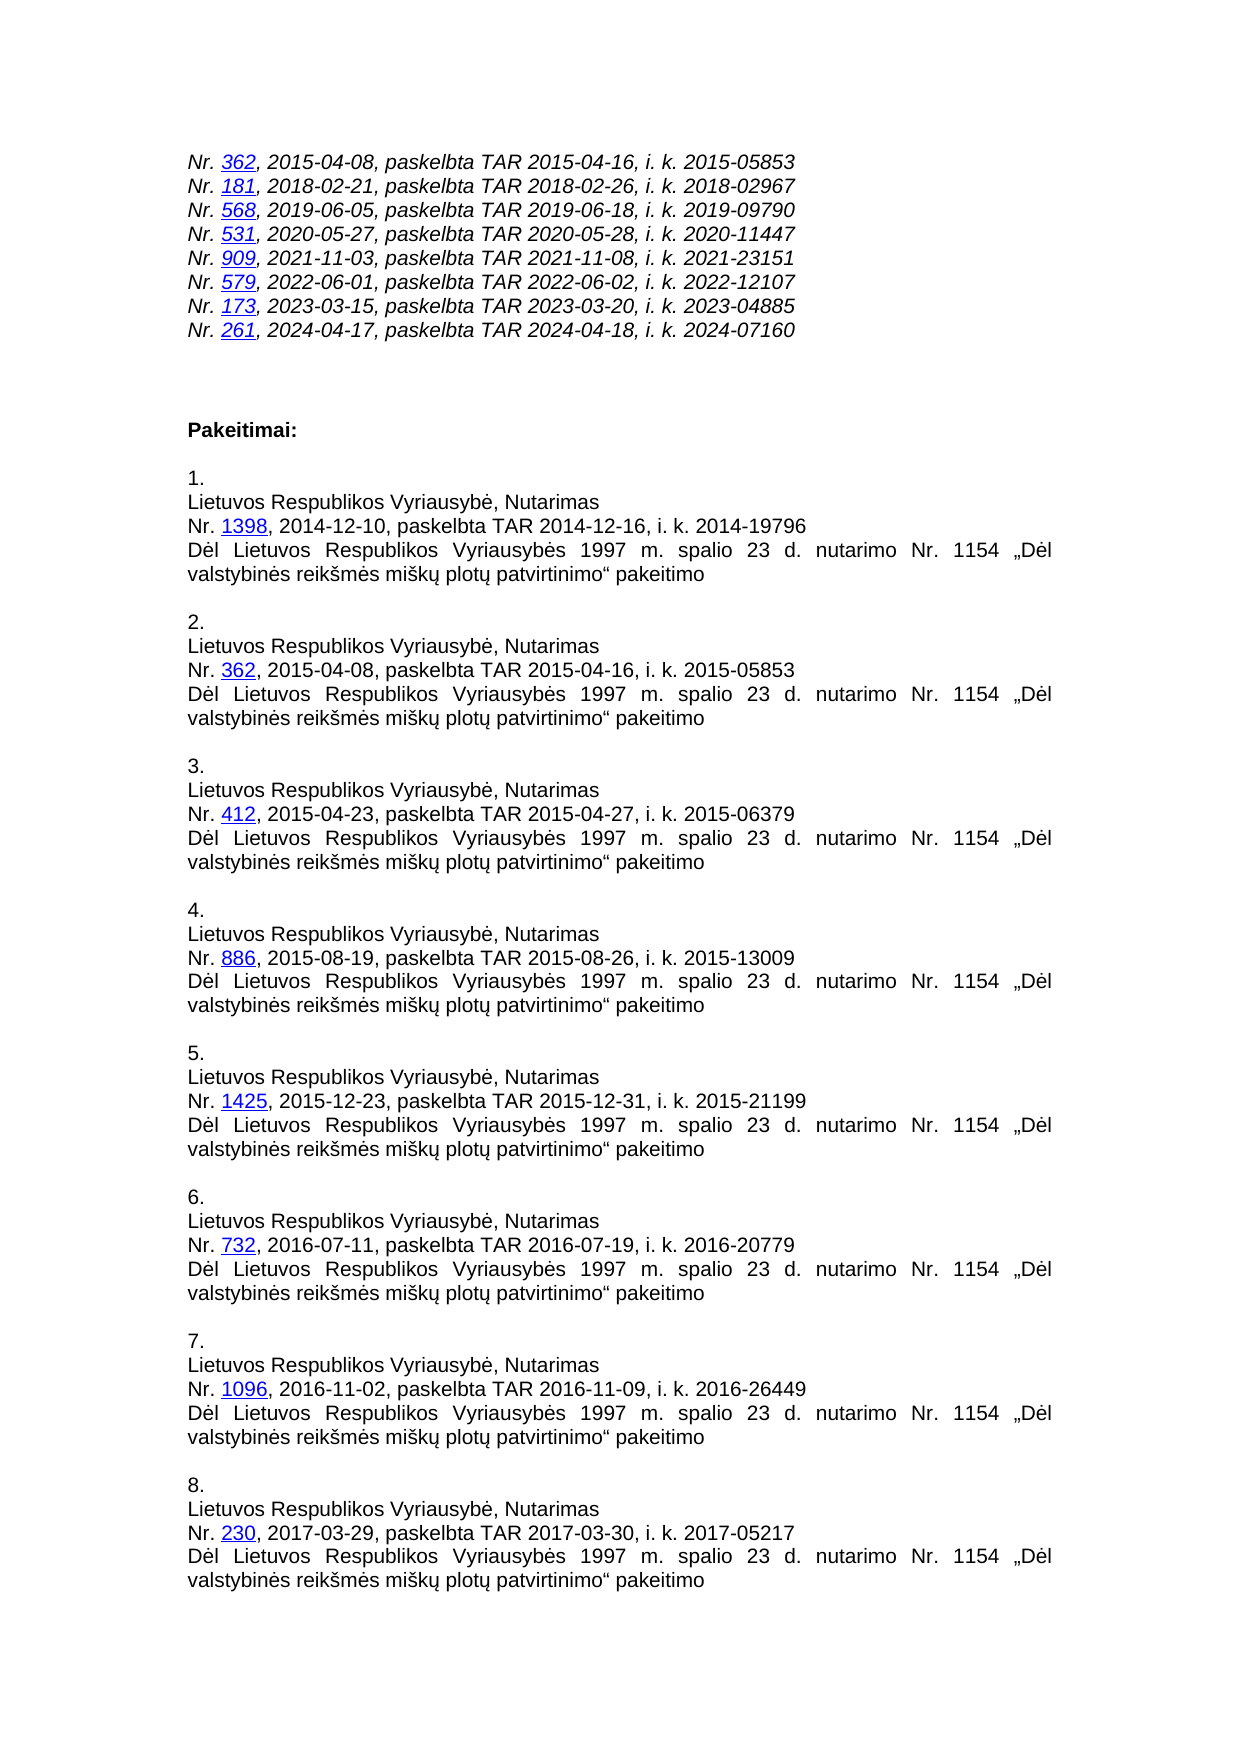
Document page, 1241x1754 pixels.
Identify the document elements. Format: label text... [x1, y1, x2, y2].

text 3. [187, 754, 1053, 778]
text Nr. 579, 2022-06-01, paskelbta TAR 2022-06-02, i. k. 2022-12107 [187, 270, 1053, 294]
text Nr. 1096, 2016-11-02, paskelbta TAR 2016-11-09, i. k. 2016-26449 [187, 1377, 1053, 1401]
text Lietuvos Respublikos Vyriausybė, Nutarimas [187, 490, 1053, 514]
text Dėl Lietuvos Respublikos Vyriausybės 1997 m. spalio 23 d. nutarimo Nr. 1154 „Dėl valstybinės reikšmės miškų plotų patvirtinimo“ pakeitimo [187, 538, 1053, 586]
text Nr. 886, 2015-08-19, paskelbta TAR 2015-08-26, i. k. 2015-13009 [187, 945, 1053, 969]
text Dėl Lietuvos Respublikos Vyriausybės 1997 m. spalio 23 d. nutarimo Nr. 1154 „Dėl valstybinės reikšmės miškų plotų patvirtinimo“ pakeitimo [187, 1257, 1053, 1305]
text 7. [187, 1329, 1053, 1353]
text Nr. 568, 2019-06-05, paskelbta TAR 2019-06-18, i. k. 2019-09790 [187, 198, 1053, 222]
text Nr. 261, 2024-04-17, paskelbta TAR 2024-04-18, i. k. 2024-07160 [187, 318, 1053, 342]
text Nr. 1398, 2014-12-10, paskelbta TAR 2014-12-16, i. k. 2014-19796 [187, 514, 1053, 538]
text Nr. 1425, 2015-12-23, paskelbta TAR 2015-12-31, i. k. 2015-21199 [187, 1089, 1053, 1113]
text Nr. 531, 2020-05-27, paskelbta TAR 2020-05-28, i. k. 2020-11447 [187, 222, 1053, 246]
text Lietuvos Respublikos Vyriausybė, Nutarimas [187, 1353, 1053, 1377]
text Lietuvos Respublikos Vyriausybė, Nutarimas [187, 1496, 1053, 1520]
text 4. [187, 897, 1053, 921]
text Dėl Lietuvos Respublikos Vyriausybės 1997 m. spalio 23 d. nutarimo Nr. 1154 „Dėl valstybinės reikšmės miškų plotų patvirtinimo“ pakeitimo [187, 1113, 1053, 1161]
text Lietuvos Respublikos Vyriausybė, Nutarimas [187, 634, 1053, 658]
text Dėl Lietuvos Respublikos Vyriausybės 1997 m. spalio 23 d. nutarimo Nr. 1154 „Dėl valstybinės reikšmės miškų plotų patvirtinimo“ pakeitimo [187, 1401, 1053, 1448]
text Lietuvos Respublikos Vyriausybė, Nutarimas [187, 1065, 1053, 1089]
text Dėl Lietuvos Respublikos Vyriausybės 1997 m. spalio 23 d. nutarimo Nr. 1154 „Dėl valstybinės reikšmės miškų plotų patvirtinimo“ pakeitimo [187, 826, 1053, 873]
text Nr. 362, 2015-04-08, paskelbta TAR 2015-04-16, i. k. 2015-05853 [187, 150, 1053, 174]
text Lietuvos Respublikos Vyriausybė, Nutarimas [187, 778, 1053, 802]
text Nr. 173, 2023-03-15, paskelbta TAR 2023-03-20, i. k. 2023-04885 [187, 294, 1053, 318]
text 6. [187, 1185, 1053, 1209]
text 2. [187, 610, 1053, 634]
text Lietuvos Respublikos Vyriausybė, Nutarimas [187, 1209, 1053, 1233]
text Dėl Lietuvos Respublikos Vyriausybės 1997 m. spalio 23 d. nutarimo Nr. 1154 „Dėl valstybinės reikšmės miškų plotų patvirtinimo“ pakeitimo [187, 969, 1053, 1017]
text 5. [187, 1041, 1053, 1065]
text 8. [187, 1472, 1053, 1496]
text Lietuvos Respublikos Vyriausybė, Nutarimas [187, 921, 1053, 945]
text Nr. 909, 2021-11-03, paskelbta TAR 2021-11-08, i. k. 2021-23151 [187, 246, 1053, 270]
text Pakeitimai: [187, 418, 1053, 442]
text Nr. 181, 2018-02-21, paskelbta TAR 2018-02-26, i. k. 2018-02967 [187, 174, 1053, 198]
text 1. [187, 466, 1053, 490]
text Nr. 230, 2017-03-29, paskelbta TAR 2017-03-30, i. k. 2017-05217 [187, 1520, 1053, 1544]
text Nr. 732, 2016-07-11, paskelbta TAR 2016-07-19, i. k. 2016-20779 [187, 1233, 1053, 1257]
text Dėl Lietuvos Respublikos Vyriausybės 1997 m. spalio 23 d. nutarimo Nr. 1154 „Dėl valstybinės reikšmės miškų plotų patvirtinimo“ pakeitimo [187, 682, 1053, 730]
text Nr. 362, 2015-04-08, paskelbta TAR 2015-04-16, i. k. 2015-05853 [187, 658, 1053, 682]
text Dėl Lietuvos Respublikos Vyriausybės 1997 m. spalio 23 d. nutarimo Nr. 1154 „Dėl valstybinės reikšmės miškų plotų patvirtinimo“ pakeitimo [187, 1544, 1053, 1592]
text Nr. 412, 2015-04-23, paskelbta TAR 2015-04-27, i. k. 2015-06379 [187, 802, 1053, 826]
